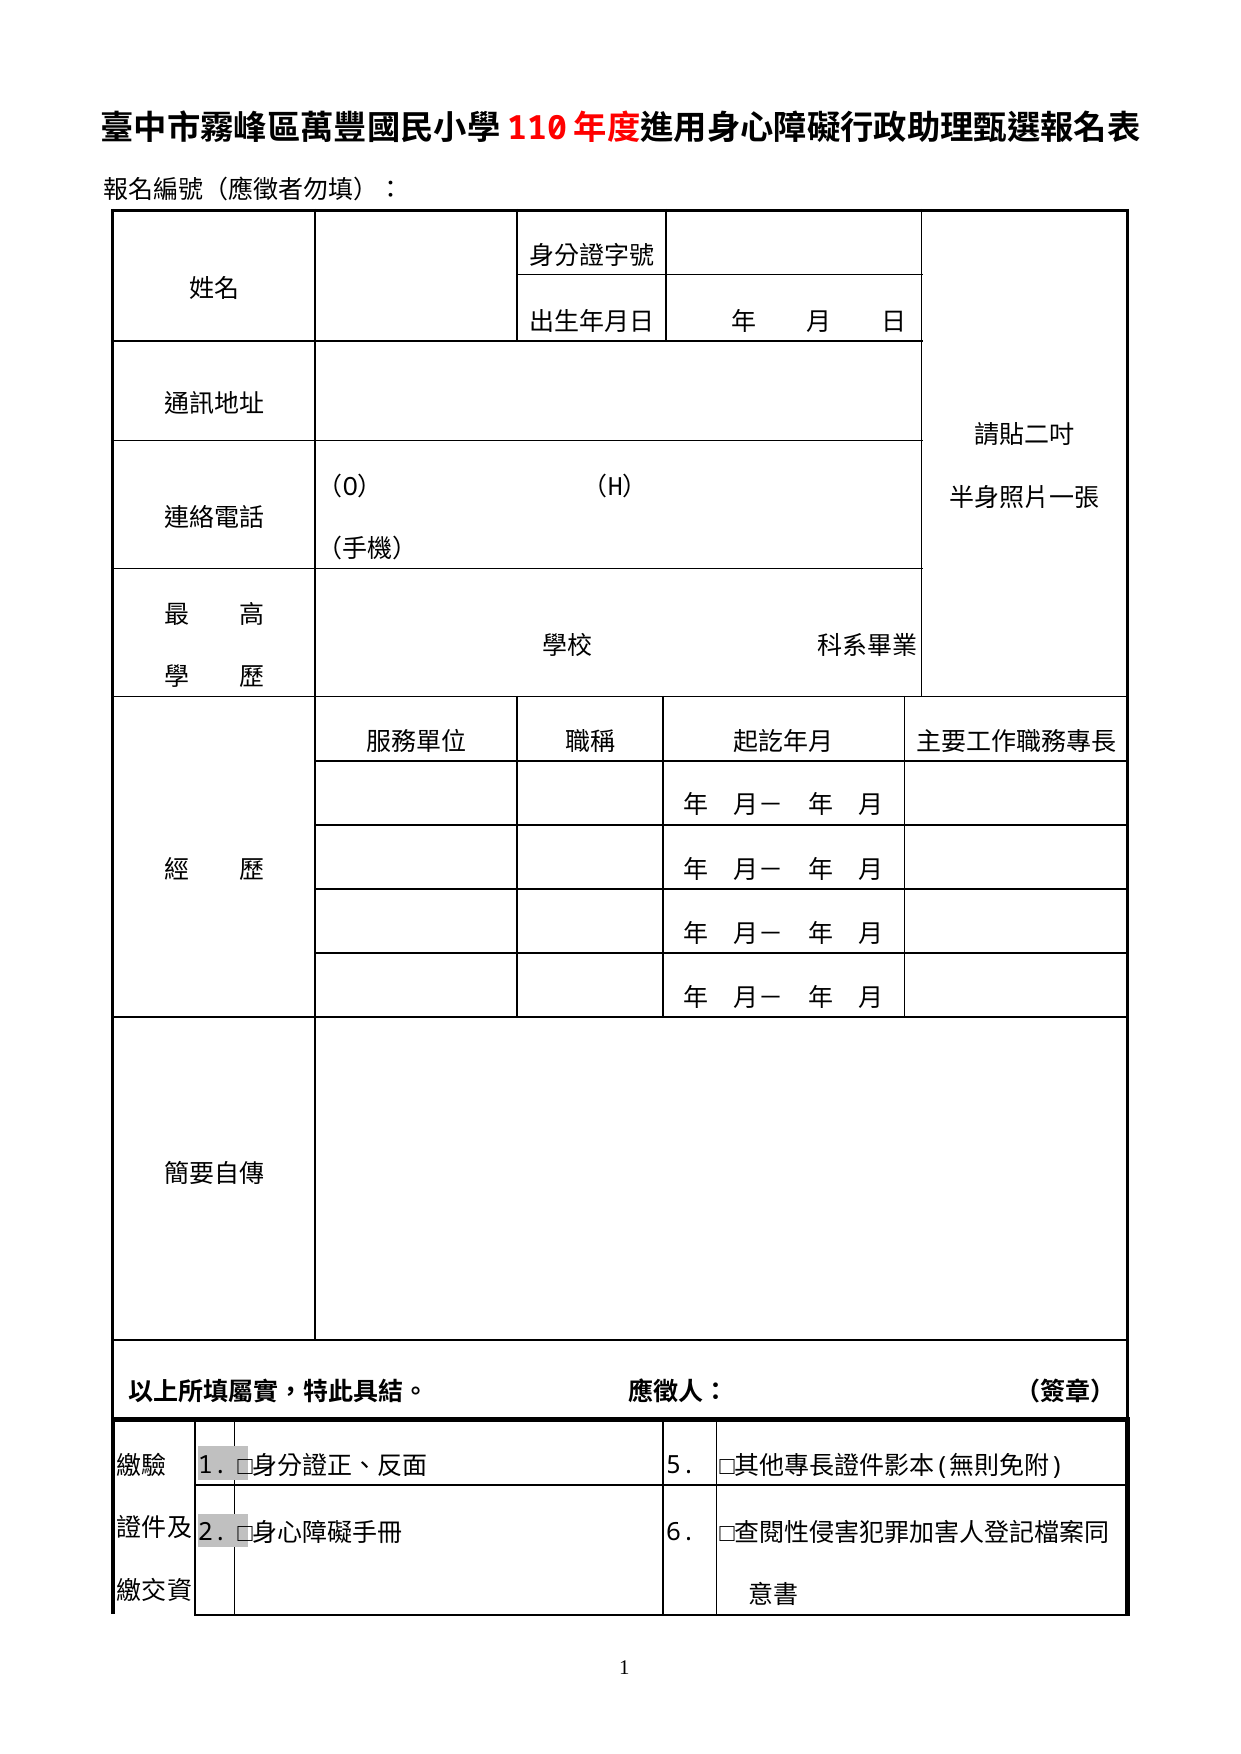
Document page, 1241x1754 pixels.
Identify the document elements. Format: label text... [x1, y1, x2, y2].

table_header 身分證字號 [518, 212, 665, 274]
table_cell [664, 1422, 716, 1484]
table_cell 經 歷 [114, 697, 314, 1016]
table_cell [518, 954, 662, 1016]
table_cell 簡要自傳 [114, 1018, 314, 1339]
table_cell 最 高 學 歷 [114, 569, 314, 696]
table_cell 年 月－ 年 月 [664, 762, 904, 824]
text 報名編號（應徵者勿填）： [59, 146, 1181, 209]
table_cell （O） （H） （手機） [316, 441, 921, 568]
table_cell [905, 762, 1126, 824]
table_cell [316, 954, 516, 1016]
table_cell [518, 762, 662, 824]
table_cell 職稱 [518, 697, 662, 760]
table_header 姓名 [114, 212, 314, 340]
table_cell □身分證正、反面 [235, 1422, 662, 1484]
table_cell [196, 1486, 234, 1614]
table_cell [905, 954, 1126, 1016]
table_cell 出生年月日 [518, 275, 665, 340]
table_cell [316, 890, 516, 952]
table_cell 年 月－ 年 月 [664, 954, 904, 1016]
table_cell 起訖年月 [664, 697, 904, 760]
table_cell [196, 1422, 234, 1484]
table_cell [316, 1018, 1126, 1339]
table_header 請貼二吋 半身照片一張 [922, 212, 1126, 696]
table_cell 年 月－ 年 月 [664, 890, 904, 952]
table_cell [905, 890, 1126, 952]
table_cell [316, 342, 921, 439]
table_cell 通訊地址 [114, 342, 314, 439]
table_cell 連絡電話 [114, 441, 314, 568]
table_cell 繳驗 證件及繳交資 [115, 1422, 194, 1614]
table_cell □其他專長證件影本(無則免附) [717, 1422, 1125, 1484]
table_cell [518, 890, 662, 952]
table_cell 服務單位 [316, 697, 516, 760]
table_cell 學校 科系畢業 [316, 569, 921, 696]
table_cell □查閱性侵害犯罪加害人登記檔案同意書 [717, 1486, 1125, 1614]
table_cell 以上所填屬實，特此具結。 應徵人： （簽章） [114, 1341, 1126, 1417]
table_cell [316, 826, 516, 888]
table_cell [905, 826, 1126, 888]
table_cell 年 月－ 年 月 [664, 826, 904, 888]
table_cell 主要工作職務專長 [905, 697, 1126, 760]
table_cell □身心障礙手冊 [235, 1486, 662, 1614]
table_cell [316, 762, 516, 824]
table_cell [518, 826, 662, 888]
table_header [667, 212, 921, 274]
table_header [316, 212, 516, 340]
text 臺中市霧峰區萬豐國民小學110年度進用身心障礙行政助理甄選報名表 [59, 84, 1181, 146]
table_cell [664, 1486, 716, 1614]
table_cell 年 月 日 [667, 275, 921, 340]
